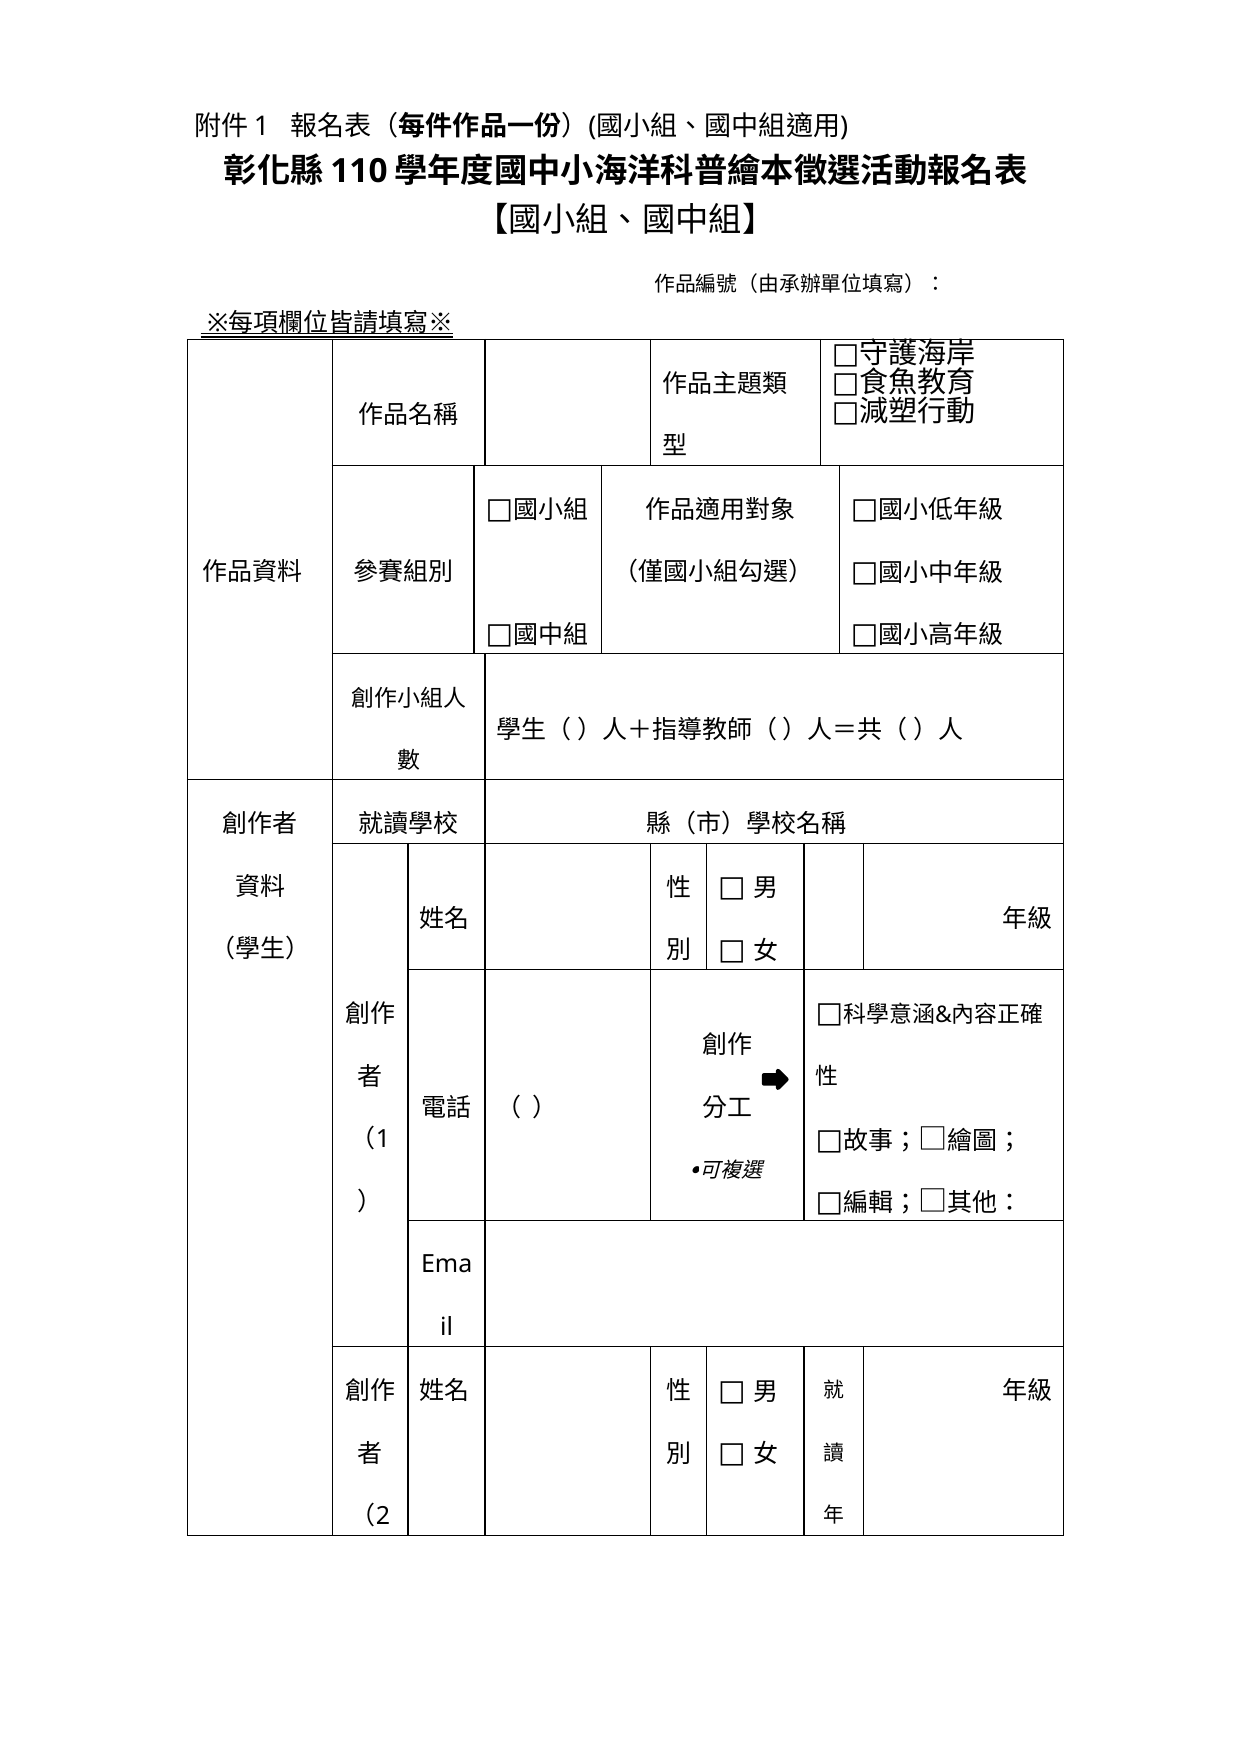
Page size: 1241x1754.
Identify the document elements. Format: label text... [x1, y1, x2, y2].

table_cell □國小組 □國中組 [475, 466, 601, 653]
table_header 作品名稱 [333, 340, 484, 465]
table_cell 年級 [864, 1347, 1063, 1534]
table_cell 姓名 [409, 1347, 484, 1534]
table_cell Email [409, 1221, 484, 1346]
table_header □守護海岸 □食魚教育 □減塑行動 [821, 340, 1063, 465]
table_cell □ 男 □ 女 [707, 1347, 803, 1534]
table_cell 作品適用對象 （僅國小組勾選） [602, 466, 839, 653]
table_header 作品主題類型 [651, 340, 820, 465]
table_cell 縣（市）學校名稱 [486, 780, 1063, 843]
table_header 作品資料 [188, 340, 332, 779]
table_cell 創作小組人數 [333, 654, 484, 779]
table_cell [486, 844, 650, 969]
text ※每項欄位皆請填寫※ [187, 302, 1063, 339]
table_cell （ ） [486, 970, 650, 1220]
table_cell [486, 1221, 1063, 1346]
table_cell 創作者 資料 （學生） [188, 780, 332, 1534]
table_cell 創作者（2 [333, 1347, 407, 1534]
table_cell 學生（ ）人＋指導教師（ ）人＝共（ ）人 [486, 654, 1063, 779]
table_cell 就讀 年 [805, 1347, 863, 1534]
table_cell 就讀學校 [333, 780, 484, 843]
text 彰化縣110學年度國中小海洋科普繪本徵選活動報名表 [187, 144, 1063, 192]
table_cell 電話 [409, 970, 484, 1220]
text 【國小組、國中組】 [187, 192, 1063, 241]
table_cell □國小低年級 □國小中年級 □國小高年級 [840, 466, 1063, 653]
table_cell □科學意涵&內容正確性 □故事；□繪圖； □編輯；□其他： [805, 970, 1063, 1220]
text 附件1 報名表（每件作品一份）(國小組、國中組適用) [187, 82, 1063, 144]
table_cell □ 男 □ 女 [707, 844, 803, 969]
table_cell 姓名 [409, 844, 484, 969]
table_cell 年級 [864, 844, 1063, 969]
table_cell 創作者（1） [333, 844, 407, 1346]
text 作品編號（由承辦單位填寫）： [187, 248, 1063, 302]
table_cell [805, 844, 863, 969]
table_header [486, 340, 650, 465]
table_cell 性別 [651, 1347, 706, 1534]
table_cell 參賽組別 [333, 466, 473, 653]
table_cell [486, 1347, 650, 1534]
table_cell 性別 [651, 844, 706, 969]
table_cell 創作 分工 可複選 [651, 970, 803, 1220]
